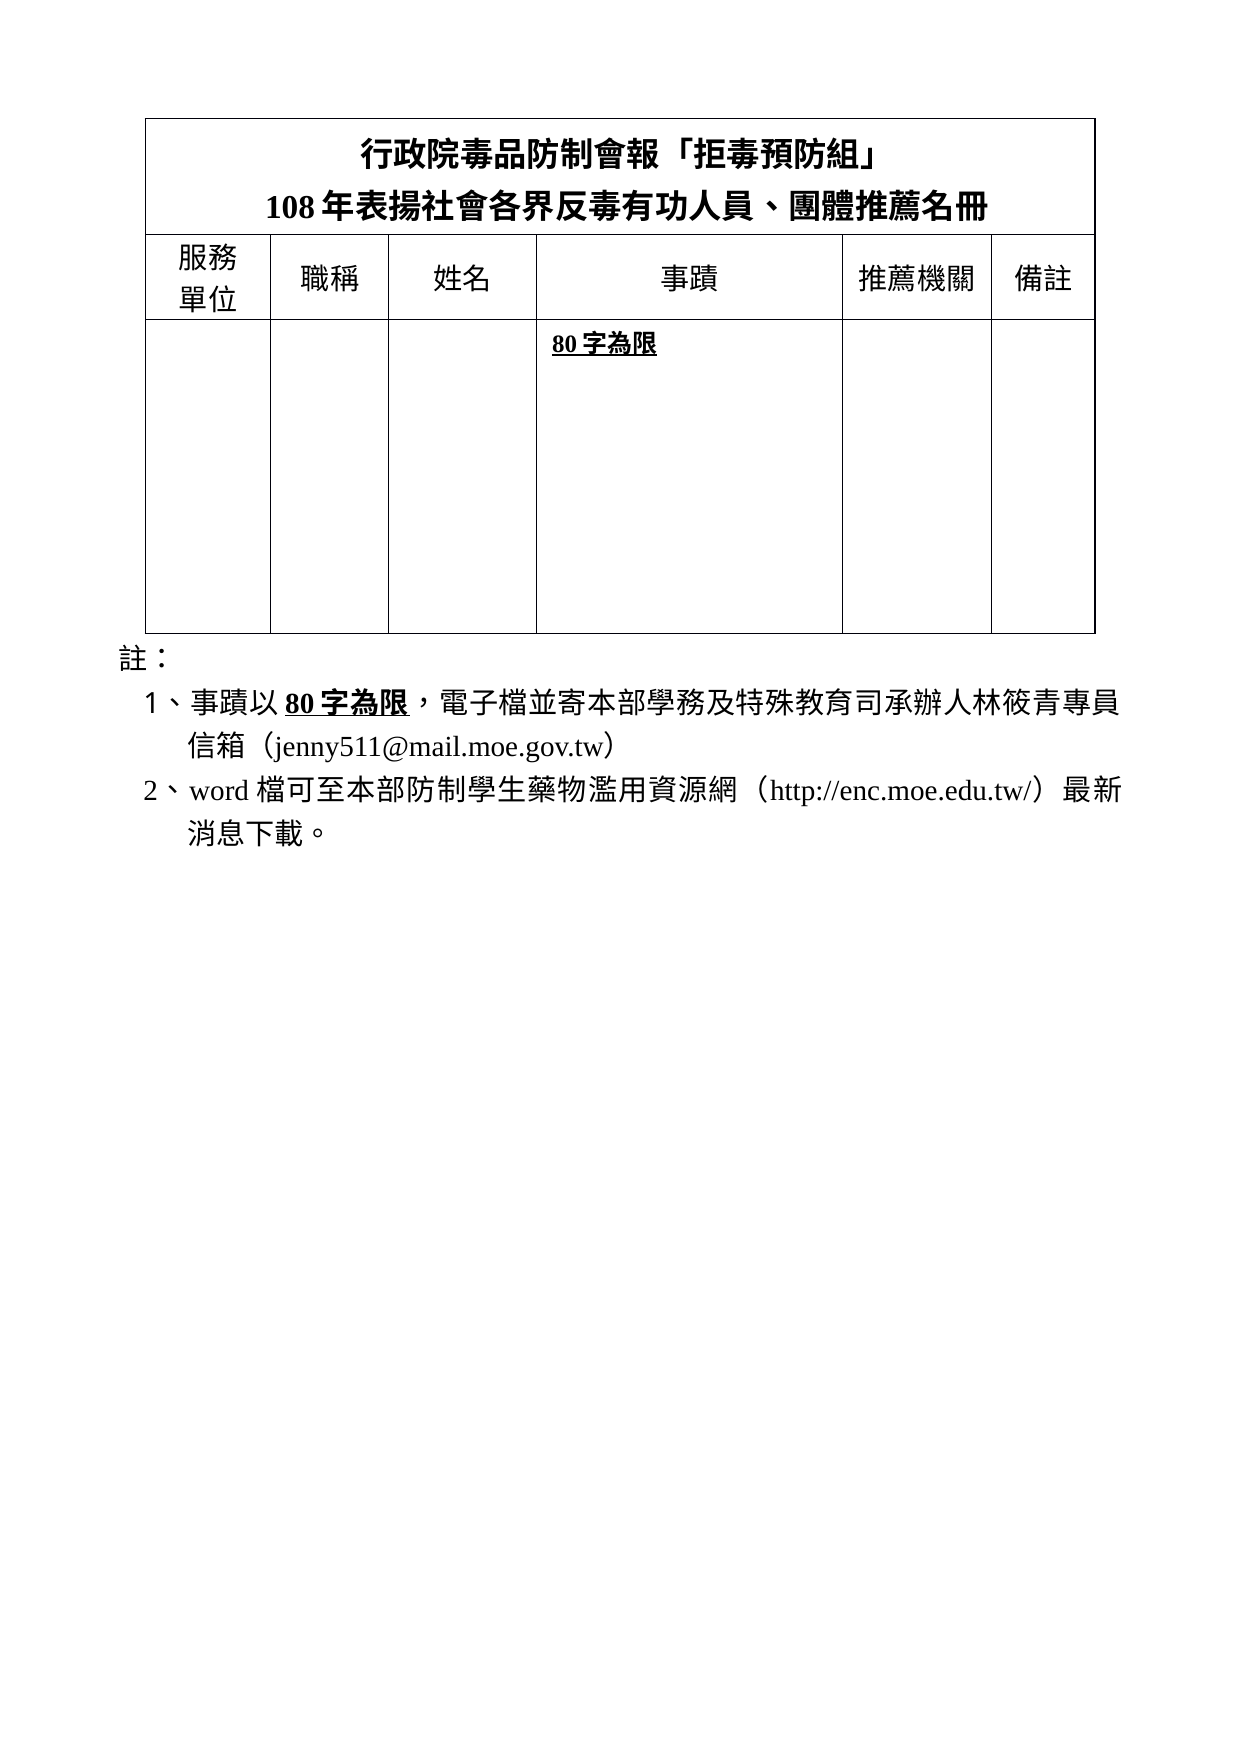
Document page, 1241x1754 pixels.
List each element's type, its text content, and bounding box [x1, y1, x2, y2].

table_cell 推薦機關 [843, 235, 991, 318]
table_cell [271, 320, 388, 633]
text 2、word檔可至本部防制學生藥物濫用資源網（http://enc.moe.edu.tw/）最新消息下載。 [143, 766, 1122, 853]
table_header 行政院毒品防制會報「拒毒預防組」 108年表揚社會各界反毒有功人員、團體推薦名冊 [146, 119, 1094, 234]
table_cell [992, 320, 1094, 633]
table_cell [843, 320, 991, 633]
table_cell [146, 320, 270, 633]
table_cell 事蹟 [537, 235, 842, 318]
table_cell 職稱 [271, 235, 388, 318]
text 註： [118, 634, 1122, 678]
table_cell 姓名 [389, 235, 536, 318]
table_cell 備註 [992, 235, 1094, 318]
text 1、事蹟以80字為限，電子檔並寄本部學務及特殊教育司承辦人林筱青專員信箱（jenny511@mail.moe.gov.tw） [143, 678, 1122, 766]
table_cell [389, 320, 536, 633]
table_cell 服務 單位 [146, 235, 270, 318]
table_cell 80字為限 [537, 320, 842, 633]
